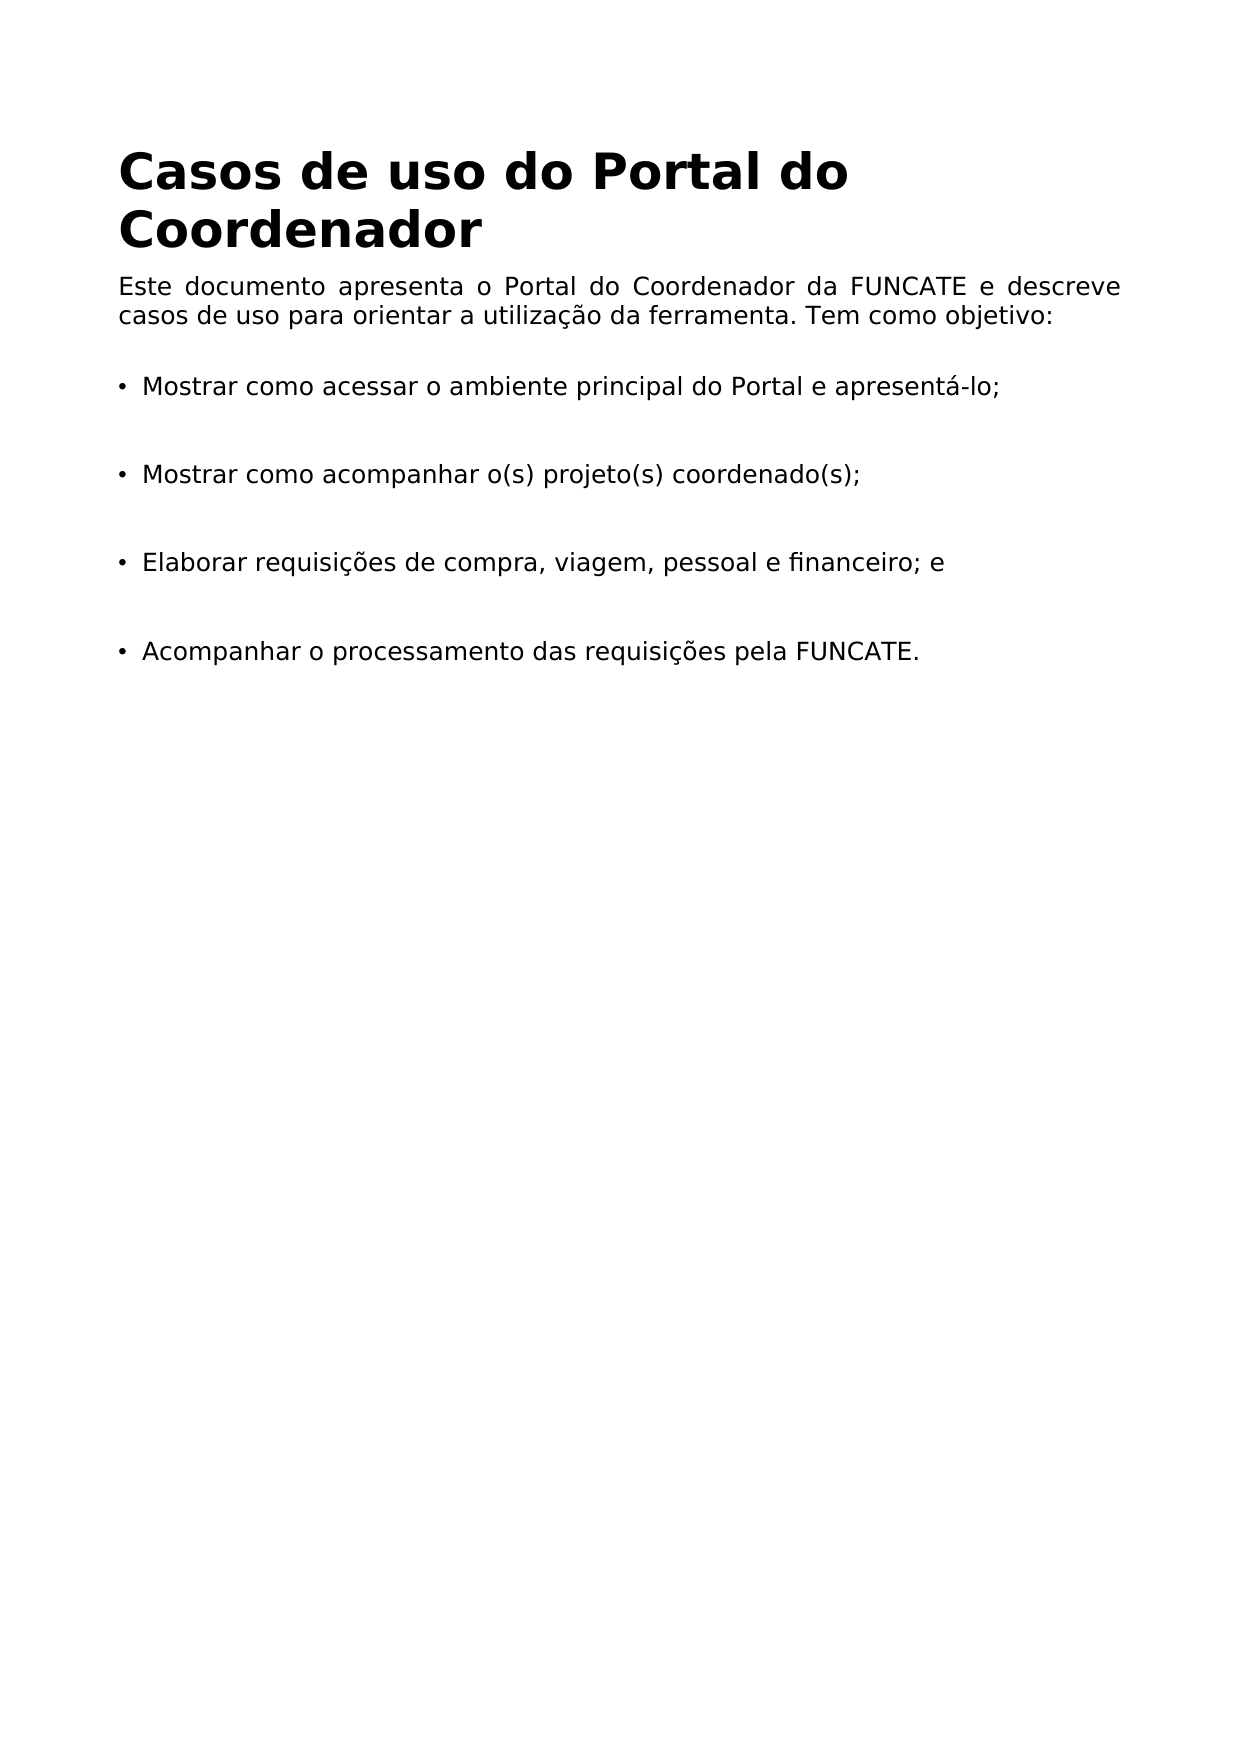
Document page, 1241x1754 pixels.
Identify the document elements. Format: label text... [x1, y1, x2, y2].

list Mostrar como acessar o ambiente principal do Portal e apresentá-lo; [118, 372, 1122, 402]
subtitle Casos de uso do Portal do Coordenador [118, 143, 1122, 259]
list Elaborar requisições de compra, viagem, pessoal e financeiro; e [118, 549, 1122, 578]
list Mostrar como acompanhar o(s) projeto(s) coordenado(s); [118, 461, 1122, 490]
list Acompanhar o processamento das requisições pela FUNCATE. [118, 637, 1122, 666]
text Este documento apresenta o Portal do Coordenador da FUNCATE e descreve casos de uso para orientar a utilização da ferramenta. Tem como objetivo: [118, 272, 1122, 330]
